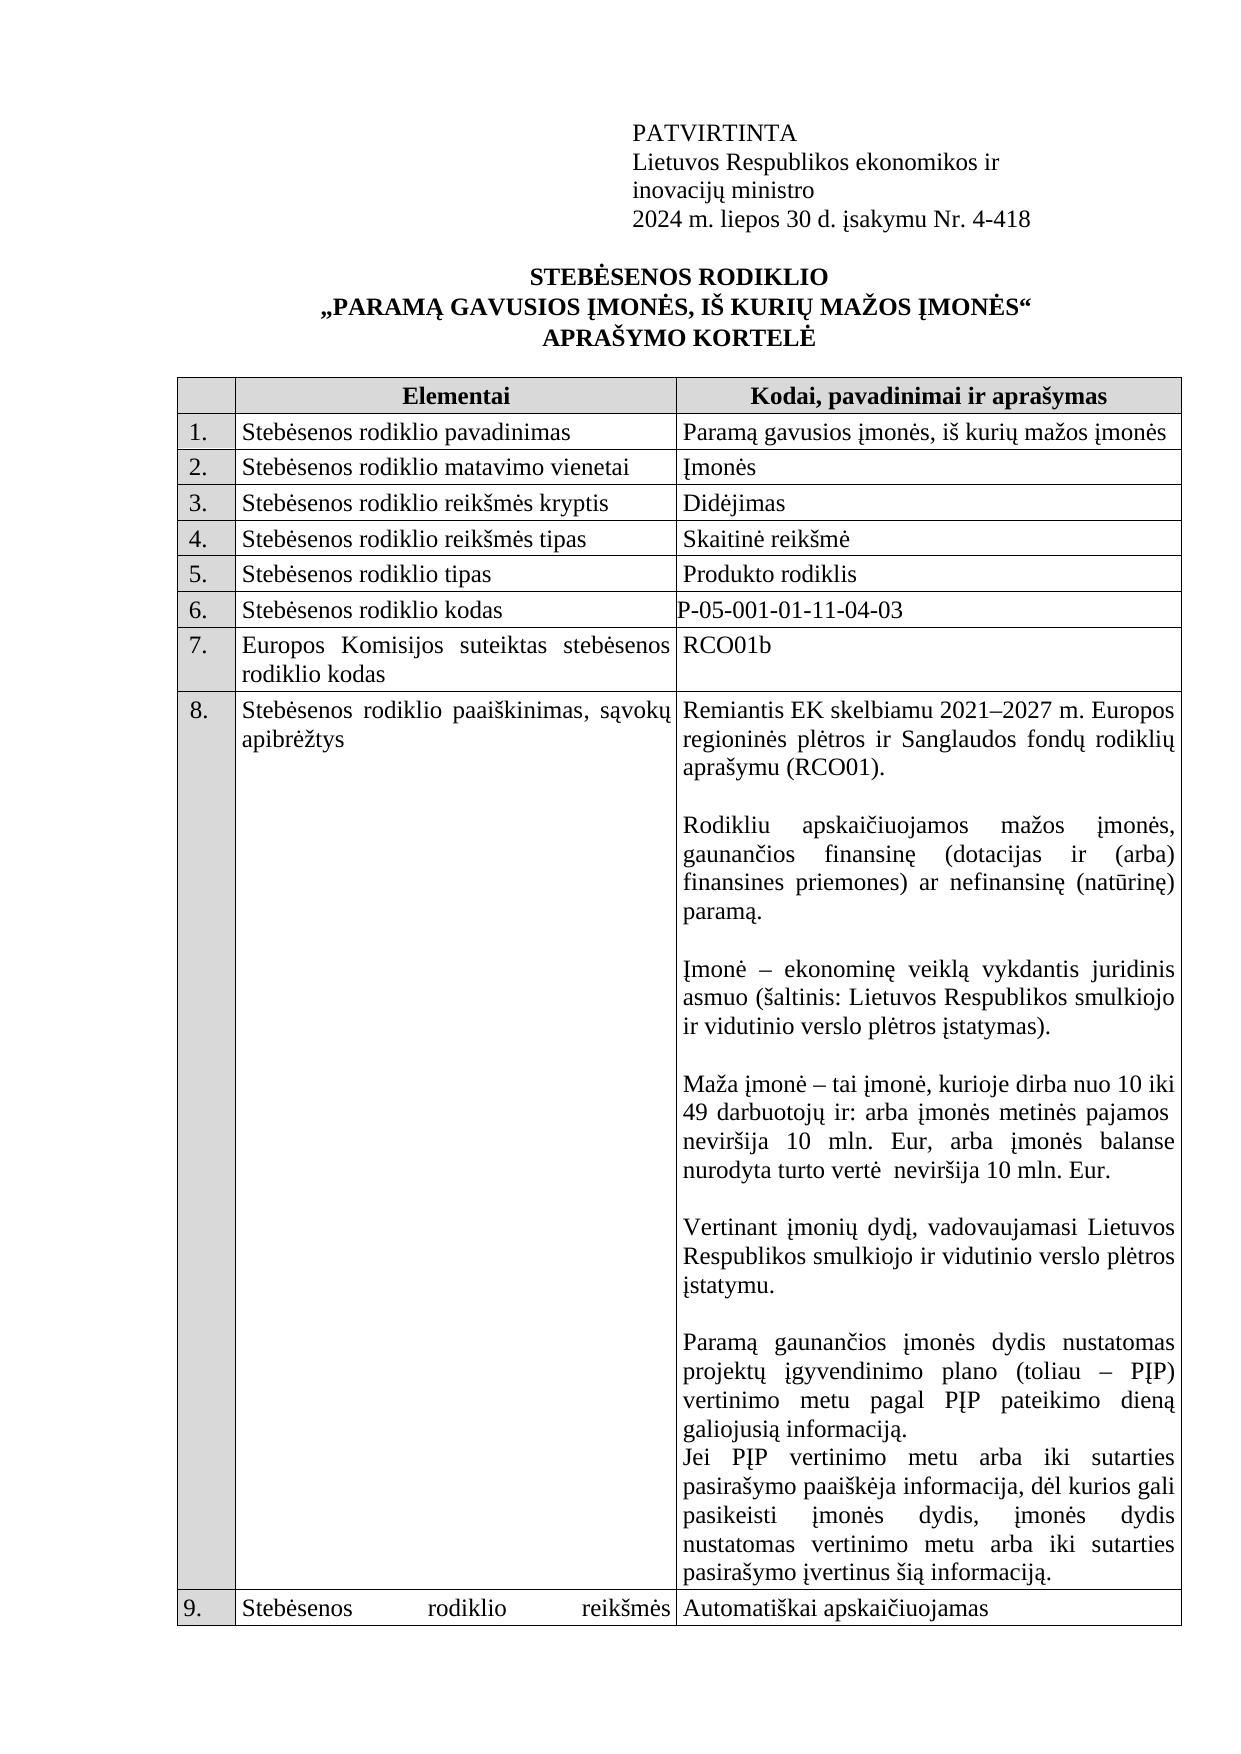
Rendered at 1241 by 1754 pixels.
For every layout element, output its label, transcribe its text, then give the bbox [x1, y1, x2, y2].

table_cell Stebėsenos rodiklio matavimo vienetai [236, 450, 676, 484]
table_cell RCO01b [677, 628, 1181, 691]
text inovacijų ministro [177, 176, 1181, 204]
table_cell Stebėsenos rodiklio kodas [236, 592, 676, 627]
table_header [178, 378, 235, 413]
table_header Kodai, pavadinimai ir aprašymas [677, 378, 1181, 413]
table_cell Stebėsenos rodiklio reikšmės [236, 1590, 676, 1625]
table_cell Paramą gavusios įmonės, iš kurių mažos įmonės [677, 414, 1181, 448]
table_cell Automatiškai apskaičiuojamas [677, 1590, 1181, 1625]
text Lietuvos Respublikos ekonomikos ir [177, 147, 1181, 176]
table_header Elementai [236, 378, 676, 413]
table_cell 7. [178, 628, 235, 691]
text PATVIRTINTA [177, 118, 1181, 147]
table_cell Skaitinė reikšmė [677, 521, 1181, 555]
table_cell Stebėsenos rodiklio tipas [236, 556, 676, 591]
table_cell 9. [178, 1590, 235, 1625]
table_cell Stebėsenos rodiklio reikšmės tipas [236, 521, 676, 555]
table_cell Stebėsenos rodiklio pavadinimas [236, 414, 676, 448]
table_cell Europos Komisijos suteiktas stebėsenos rodiklio kodas [236, 628, 676, 691]
table_cell Stebėsenos rodiklio paaiškinimas, sąvokų apibrėžtys [236, 692, 676, 1589]
table_cell 1. [178, 414, 235, 448]
table_cell P-05-001-01-11-04-03 [677, 592, 1181, 627]
subtitle „Paramą gavusios įmonės, iš kurių mažos ĮMONĖS“ [177, 292, 1181, 321]
table_cell Produkto rodiklis [677, 556, 1181, 591]
table_cell 6. [178, 592, 235, 627]
table_cell Stebėsenos rodiklio reikšmės kryptis [236, 485, 676, 520]
table_cell Įmonės [677, 450, 1181, 484]
subtitle aprašymo kortelė [177, 323, 1181, 351]
table_cell 2. [178, 450, 235, 484]
table_cell 3. [178, 485, 235, 520]
text 2024 m. liepos 30 d. įsakymu Nr. 4-418 [177, 204, 1181, 233]
table_cell 4. [178, 521, 235, 555]
table_cell 5. [178, 556, 235, 591]
subtitle Stebėsenos rodiklio [177, 262, 1181, 291]
table_cell Remiantis EK skelbiamu 2021–2027 m. Europos regioninės plėtros ir Sanglaudos fondų rodiklių aprašymu (RCO01). Rodikliu apskaičiuojamos mažos įmonės, gaunančios finansinę (dotacijas ir (arba) finansines priemones) ar nefinansinę (natūrinę) paramą. Įmonė – ekonominę veiklą vykdantis juridinis asmuo (šaltinis: Lietuvos Respublikos smulkiojo ir vidutinio verslo plėtros įstatymas). Maža įmonė – tai įmonė, kurioje dirba nuo 10 iki 49 darbuotojų ir: arba įmonės metinės pajamos neviršija 10 mln. Eur, arba įmonės balanse nurodyta turto vertė neviršija 10 mln. Eur. Vertinant įmonių dydį, vadovaujamasi Lietuvos Respublikos smulkiojo ir vidutinio verslo plėtros įstatymu. Paramą gaunančios įmonės dydis nustatomas projektų įgyvendinimo plano (toliau – PĮP) vertinimo metu pagal PĮP pateikimo dieną galiojusią informaciją. Jei PĮP vertinimo metu arba iki sutarties pasirašymo paaiškėja informacija, dėl kurios gali pasikeisti įmonės dydis, įmonės dydis nustatomas vertinimo metu arba iki sutarties pasirašymo įvertinus šią informaciją. [677, 692, 1181, 1589]
table_cell 8. [178, 692, 235, 1589]
table_cell Didėjimas [677, 485, 1181, 520]
